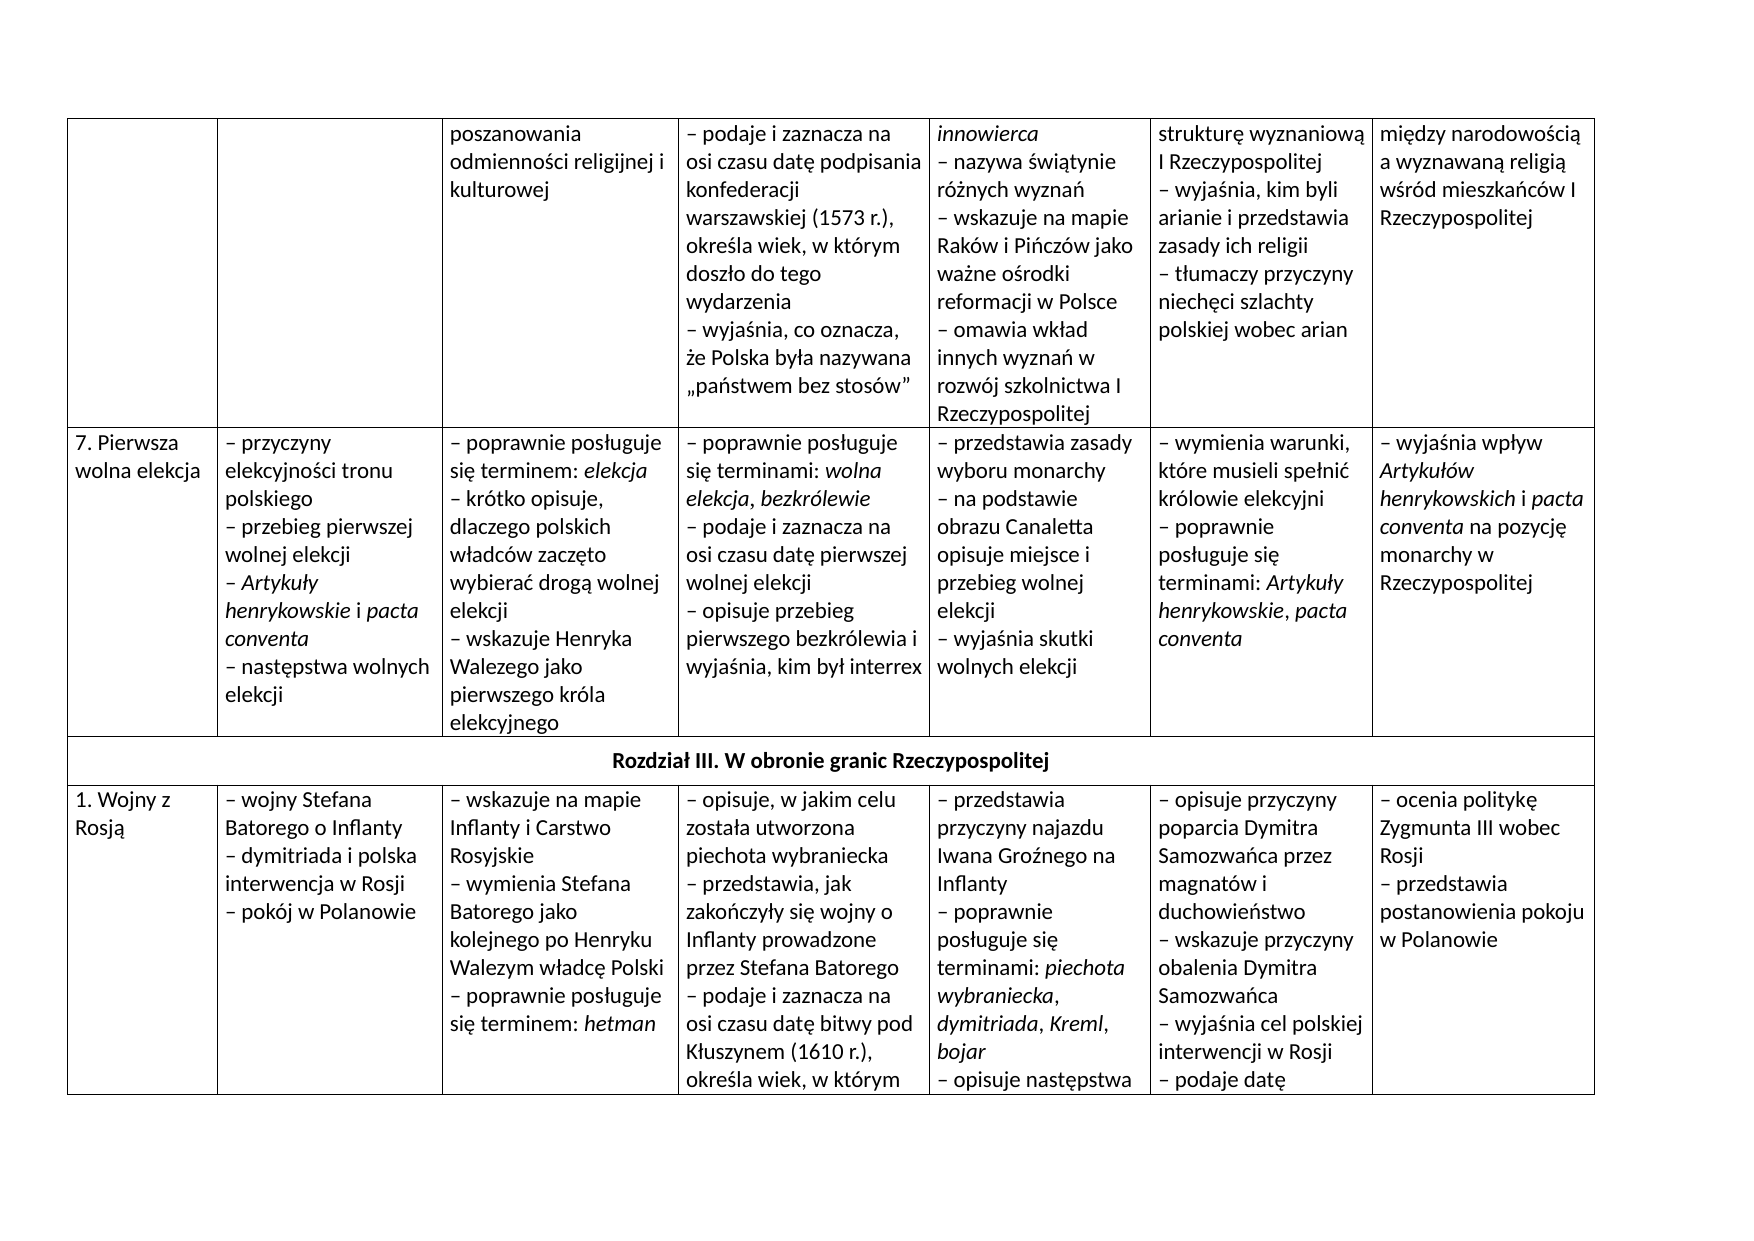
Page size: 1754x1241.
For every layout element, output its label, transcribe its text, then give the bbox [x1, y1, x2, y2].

table_cell – wojny Stefana Batorego o Inflanty – dymitriada i polska interwencja w Rosji – pokój w Polanowie [218, 786, 442, 1093]
table_cell – wyjaśnia wpływ Artykułów henrykowskich i pacta conventa na pozycję monarchy w Rzeczypospolitej [1373, 428, 1594, 736]
table_cell strukturę wyznaniową I Rzeczypospolitej – wyjaśnia, kim byli arianie i przedstawia zasady ich religii – tłumaczy przyczyny niechęci szlachty polskiej wobec arian [1151, 119, 1372, 427]
table_cell – opisuje przyczyny poparcia Dymitra Samozwańca przez magnatów i duchowieństwo – wskazuje przyczyny obalenia Dymitra Samozwańca – wyjaśnia cel polskiej interwencji w Rosji – podaje datę [1151, 786, 1372, 1093]
table_cell – przyczyny elekcyjności tronu polskiego – przebieg pierwszej wolnej elekcji – Artykuły henrykowskie i pacta conventa – następstwa wolnych elekcji [218, 428, 442, 736]
table_cell – przedstawia zasady wyboru monarchy – na podstawie obrazu Canaletta opisuje miejsce i przebieg wolnej elekcji – wyjaśnia skutki wolnych elekcji [930, 428, 1150, 736]
table_cell – opisuje, w jakim celu została utworzona piechota wybraniecka – przedstawia, jak zakończyły się wojny o Inflanty prowadzone przez Stefana Batorego – podaje i zaznacza na osi czasu datę bitwy pod Kłuszynem (1610 r.), określa wiek, w którym [679, 786, 929, 1093]
table_cell [68, 119, 217, 427]
table_cell – wymienia warunki, które musieli spełnić królowie elekcyjni – poprawnie posługuje się terminami: Artykuły henrykowskie, pacta conventa [1151, 428, 1372, 736]
table_cell poszanowania odmienności religijnej i kulturowej [443, 119, 678, 427]
table_cell Rozdział III. W obronie granic Rzeczypospolitej [68, 737, 1594, 784]
table_cell – podaje i zaznacza na osi czasu datę podpisania konfederacji warszawskiej (1573 r.), określa wiek, w którym doszło do tego wydarzenia – wyjaśnia, co oznacza, że Polska była nazywana „państwem bez stosów” [679, 119, 929, 427]
table_cell – poprawnie posługuje się terminem: elekcja – krótko opisuje, dlaczego polskich władców zaczęto wybierać drogą wolnej elekcji – wskazuje Henryka Walezego jako pierwszego króla elekcyjnego [443, 428, 678, 736]
table_cell 1. Wojny z Rosją [68, 786, 217, 1093]
table_cell między narodowością a wyznawaną religią wśród mieszkańców I Rzeczypospolitej [1373, 119, 1594, 427]
table_cell – ocenia politykę Zygmunta III wobec Rosji – przedstawia postanowienia pokoju w Polanowie [1373, 786, 1594, 1093]
table_cell [218, 119, 442, 427]
table_cell 7. Pierwsza wolna elekcja [68, 428, 217, 736]
table_cell – poprawnie posługuje się terminami: wolna elekcja, bezkrólewie – podaje i zaznacza na osi czasu datę pierwszej wolnej elekcji – opisuje przebieg pierwszego bezkrólewia i wyjaśnia, kim był interrex [679, 428, 929, 736]
table_cell innowierca – nazywa świątynie różnych wyznań – wskazuje na mapie Raków i Pińczów jako ważne ośrodki reformacji w Polsce – omawia wkład innych wyznań w rozwój szkolnictwa I Rzeczypospolitej [930, 119, 1150, 427]
table_cell – przedstawia przyczyny najazdu Iwana Groźnego na Inflanty – poprawnie posługuje się terminami: piechota wybraniecka, dymitriada, Kreml, bojar – opisuje następstwa [930, 786, 1150, 1093]
table_cell – wskazuje na mapie Inflanty i Carstwo Rosyjskie – wymienia Stefana Batorego jako kolejnego po Henryku Walezym władcę Polski – poprawnie posługuje się terminem: hetman [443, 786, 678, 1093]
